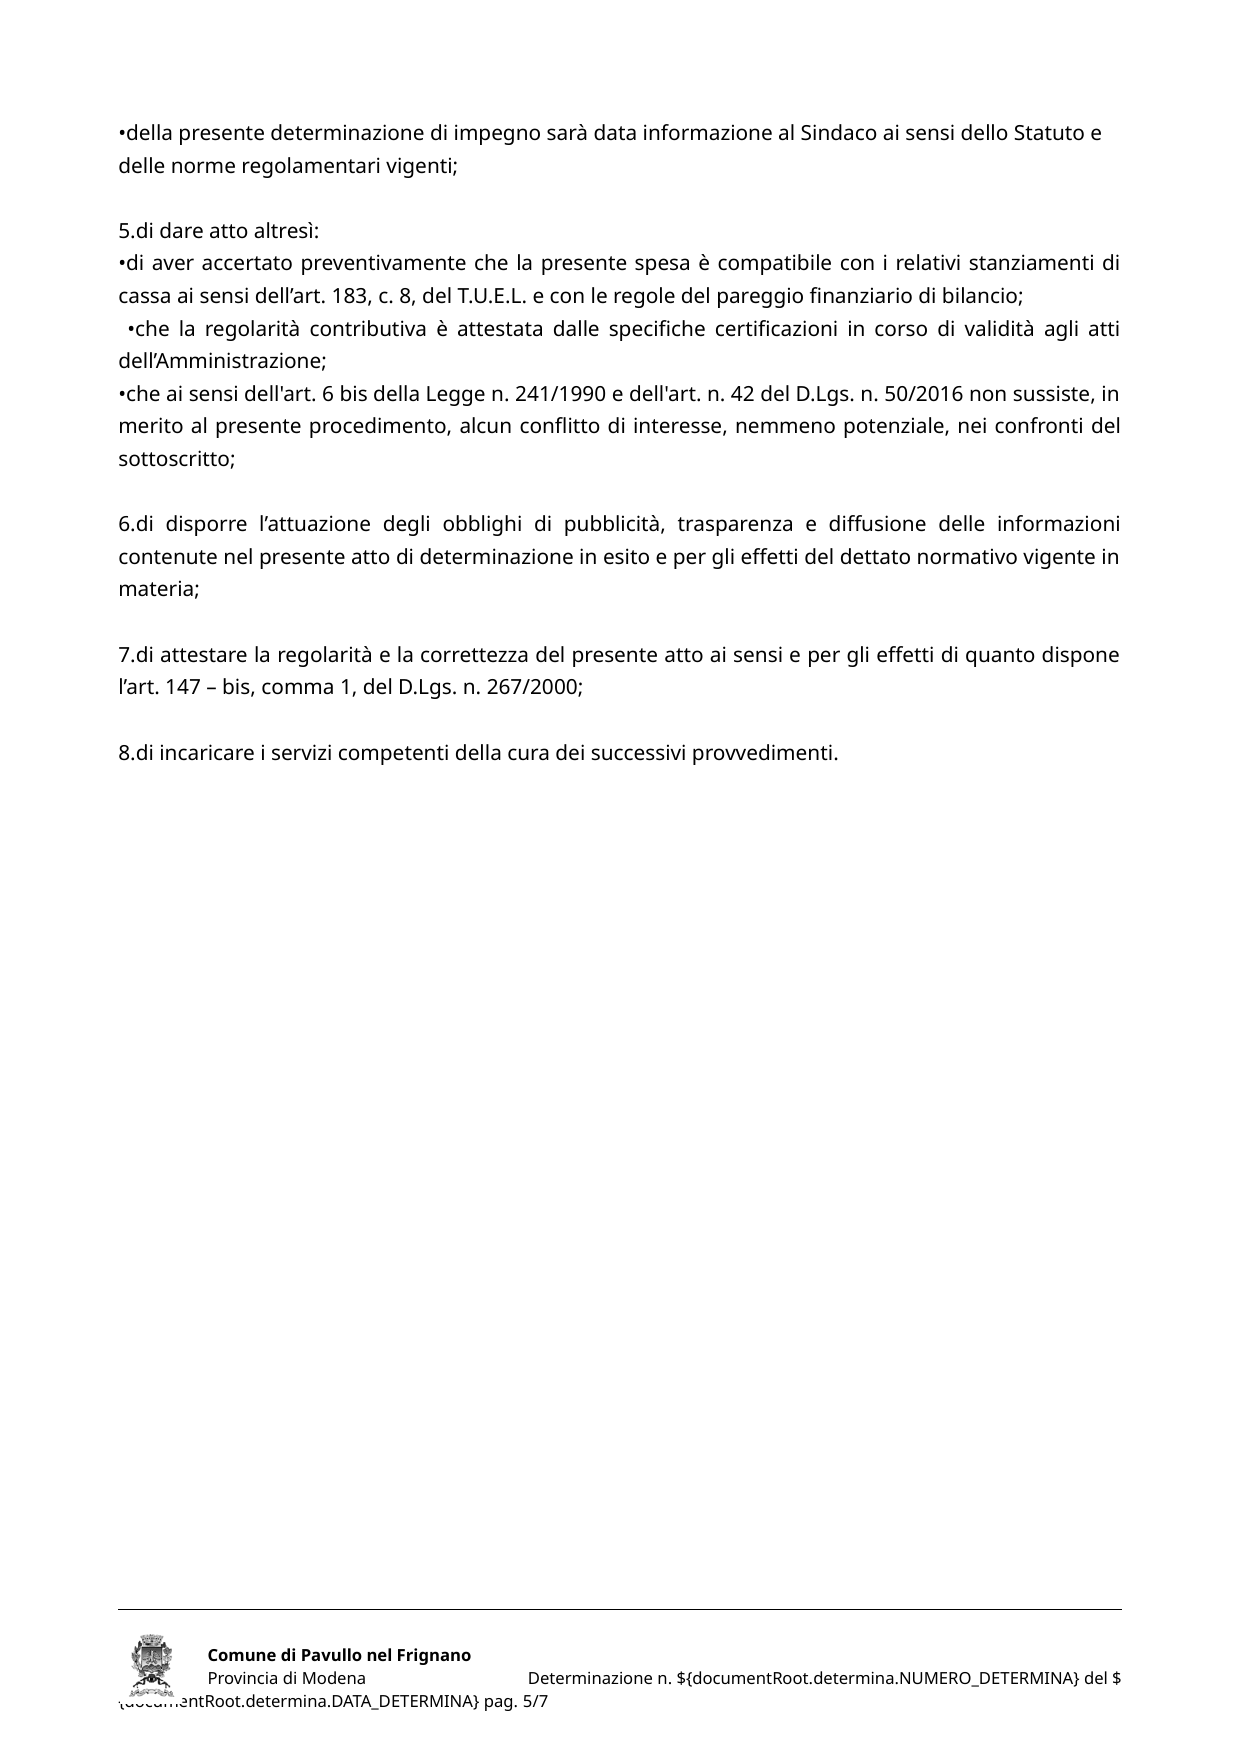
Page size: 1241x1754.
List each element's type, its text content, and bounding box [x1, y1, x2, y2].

text •che ai sensi dell'art. 6 bis della Legge n. 241/1990 e dell'art. n. 42 del D.Lgs. n. 50/2016 non sussiste, in merito al presente procedimento, alcun conflitto di interesse, nemmeno potenziale, nei confronti del sottoscritto; [118, 379, 1122, 473]
picture [120, 1631, 183, 1704]
text 5.di dare atto altresì: [118, 216, 1122, 244]
text •che la regolarità contributiva è attestata dalle specifiche certificazioni in corso di validità agli atti dell’Amministrazione; [118, 314, 1122, 375]
text 6.di disporre l’attuazione degli obblighi di pubblicità, trasparenza e diffusione delle informazioni contenute nel presente atto di determinazione in esito e per gli effetti del dettato normativo vigente in materia; [118, 509, 1122, 603]
text •di aver accertato preventivamente che la presente spesa è compatibile con i relativi stanziamenti di cassa ai sensi dell’art. 183, c. 8, del T.U.E.L. e con le regole del pareggio finanziario di bilancio; [118, 248, 1122, 309]
text •della presente determinazione di impegno sarà data informazione al Sindaco ai sensi dello Statuto e delle norme regolamentari vigenti; [118, 118, 1122, 179]
text 8.di incaricare i servizi competenti della cura dei successivi provvedimenti. [118, 738, 1122, 766]
text 7.di attestare la regolarità e la correttezza del presente atto ai sensi e per gli effetti di quanto dispone l’art. 147 – bis, comma 1, del D.Lgs. n. 267/2000; [118, 640, 1122, 701]
